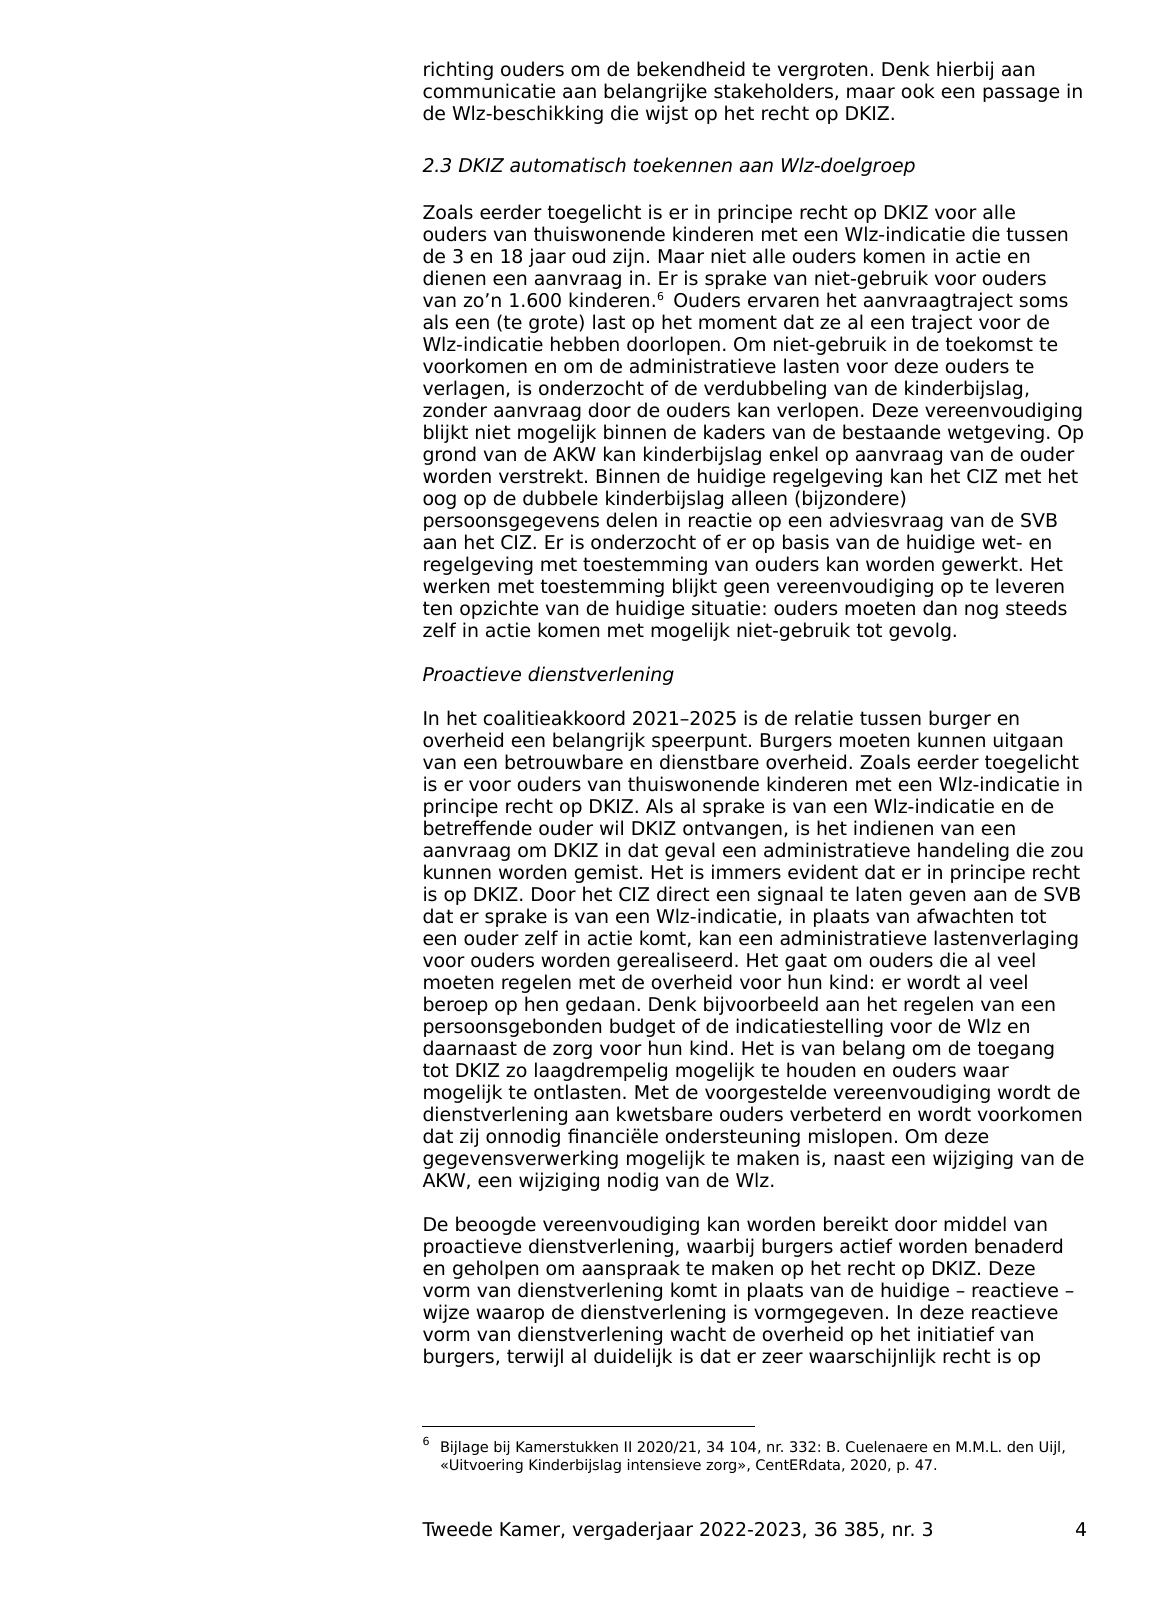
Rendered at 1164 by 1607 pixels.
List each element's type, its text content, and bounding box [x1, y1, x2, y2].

subtitle 2.3 DKIZ automatisch toekennen aan Wlz-doelgroep [422, 155, 1087, 177]
text Zoals eerder toegelicht is er in principe recht op DKIZ voor alle ouders van thuiswonende kinderen met een Wlz-indicatie die tussen de 3 en 18 jaar oud zijn. Maar niet alle ouders komen in actie en dienen een aanvraag in. Er is sprake van niet-gebruik voor ouders van zo’n 1.600 kinderen. Ouders ervaren het aanvraagtraject soms als een (te grote) last op het moment dat ze al een traject voor de Wlz-indicatie hebben doorlopen. Om niet-gebruik in de toekomst te voorkomen en om de administratieve lasten voor deze ouders te verlagen, is onderzocht of de verdubbeling van de kinderbijslag, zonder aanvraag door de ouders kan verlopen. Deze vereenvoudiging blijkt niet mogelijk binnen de kaders van de bestaande wetgeving. Op grond van de AKW kan kinderbijslag enkel op aanvraag van de ouder worden verstrekt. Binnen de huidige regelgeving kan het CIZ met het oog op de dubbele kinderbijslag alleen (bijzondere) persoonsgegevens delen in reactie op een adviesvraag van de SVB aan het CIZ. Er is onderzocht of er op basis van de huidige wet- en regelgeving met toestemming van ouders kan worden gewerkt. Het werken met toestemming blijkt geen vereenvoudiging op te leveren ten opzichte van de huidige situatie: ouders moeten dan nog steeds zelf in actie komen met mogelijk niet-gebruik tot gevolg. [422, 202, 1087, 642]
text In het coalitieakkoord 2021–2025 is de relatie tussen burger en overheid een belangrijk speerpunt. Burgers moeten kunnen uitgaan van een betrouwbare en dienstbare overheid. Zoals eerder toegelicht is er voor ouders van thuiswonende kinderen met een Wlz-indicatie in principe recht op DKIZ. Als al sprake is van een Wlz-indicatie en de betreffende ouder wil DKIZ ontvangen, is het indienen van een aanvraag om DKIZ in dat geval een administratieve handeling die zou kunnen worden gemist. Het is immers evident dat er in principe recht is op DKIZ. Door het CIZ direct een signaal te laten geven aan de SVB dat er sprake is van een Wlz-indicatie, in plaats van afwachten tot een ouder zelf in actie komt, kan een administratieve lastenverlaging voor ouders worden gerealiseerd. Het gaat om ouders die al veel moeten regelen met de overheid voor hun kind: er wordt al veel beroep op hen gedaan. Denk bijvoorbeeld aan het regelen van een persoonsgebonden budget of de indicatiestelling voor de Wlz en daarnaast de zorg voor hun kind. Het is van belang om de toegang tot DKIZ zo laagdrempelig mogelijk te houden en ouders waar mogelijk te ontlasten. Met de voorgestelde vereenvoudiging wordt de dienstverlening aan kwetsbare ouders verbeterd en wordt voorkomen dat zij onnodig financiële ondersteuning mislopen. Om deze gegevensverwerking mogelijk te maken is, naast een wijziging van de AKW, een wijziging nodig van de Wlz. [422, 708, 1087, 1191]
subtitle Proactieve dienstverlening [422, 664, 1087, 686]
text De beoogde vereenvoudiging kan worden bereikt door middel van proactieve dienstverlening, waarbij burgers actief worden benaderd en geholpen om aanspraak te maken op het recht op DKIZ. Deze vorm van dienstverlening komt in plaats van de huidige – reactieve – wijze waarop de dienstverlening is vormgegeven. In deze reactieve vorm van dienstverlening wacht de overheid op het initiatief van burgers, terwijl al duidelijk is dat er zeer waarschijnlijk recht is op [422, 1214, 1087, 1367]
text Bijlage bij Kamerstukken II 2020/21, 34 104, nr. 332: B. Cuelenaere en M.M.L. den Uijl, «Uitvoering Kinderbijslag intensieve zorg», CentERdata, 2020, p. 47. [422, 1435, 1087, 1474]
text richting ouders om de bekendheid te vergroten. Denk hierbij aan communicatie aan belangrijke stakeholders, maar ook een passage in de Wlz-beschikking die wijst op het recht op DKIZ. [422, 59, 1087, 125]
